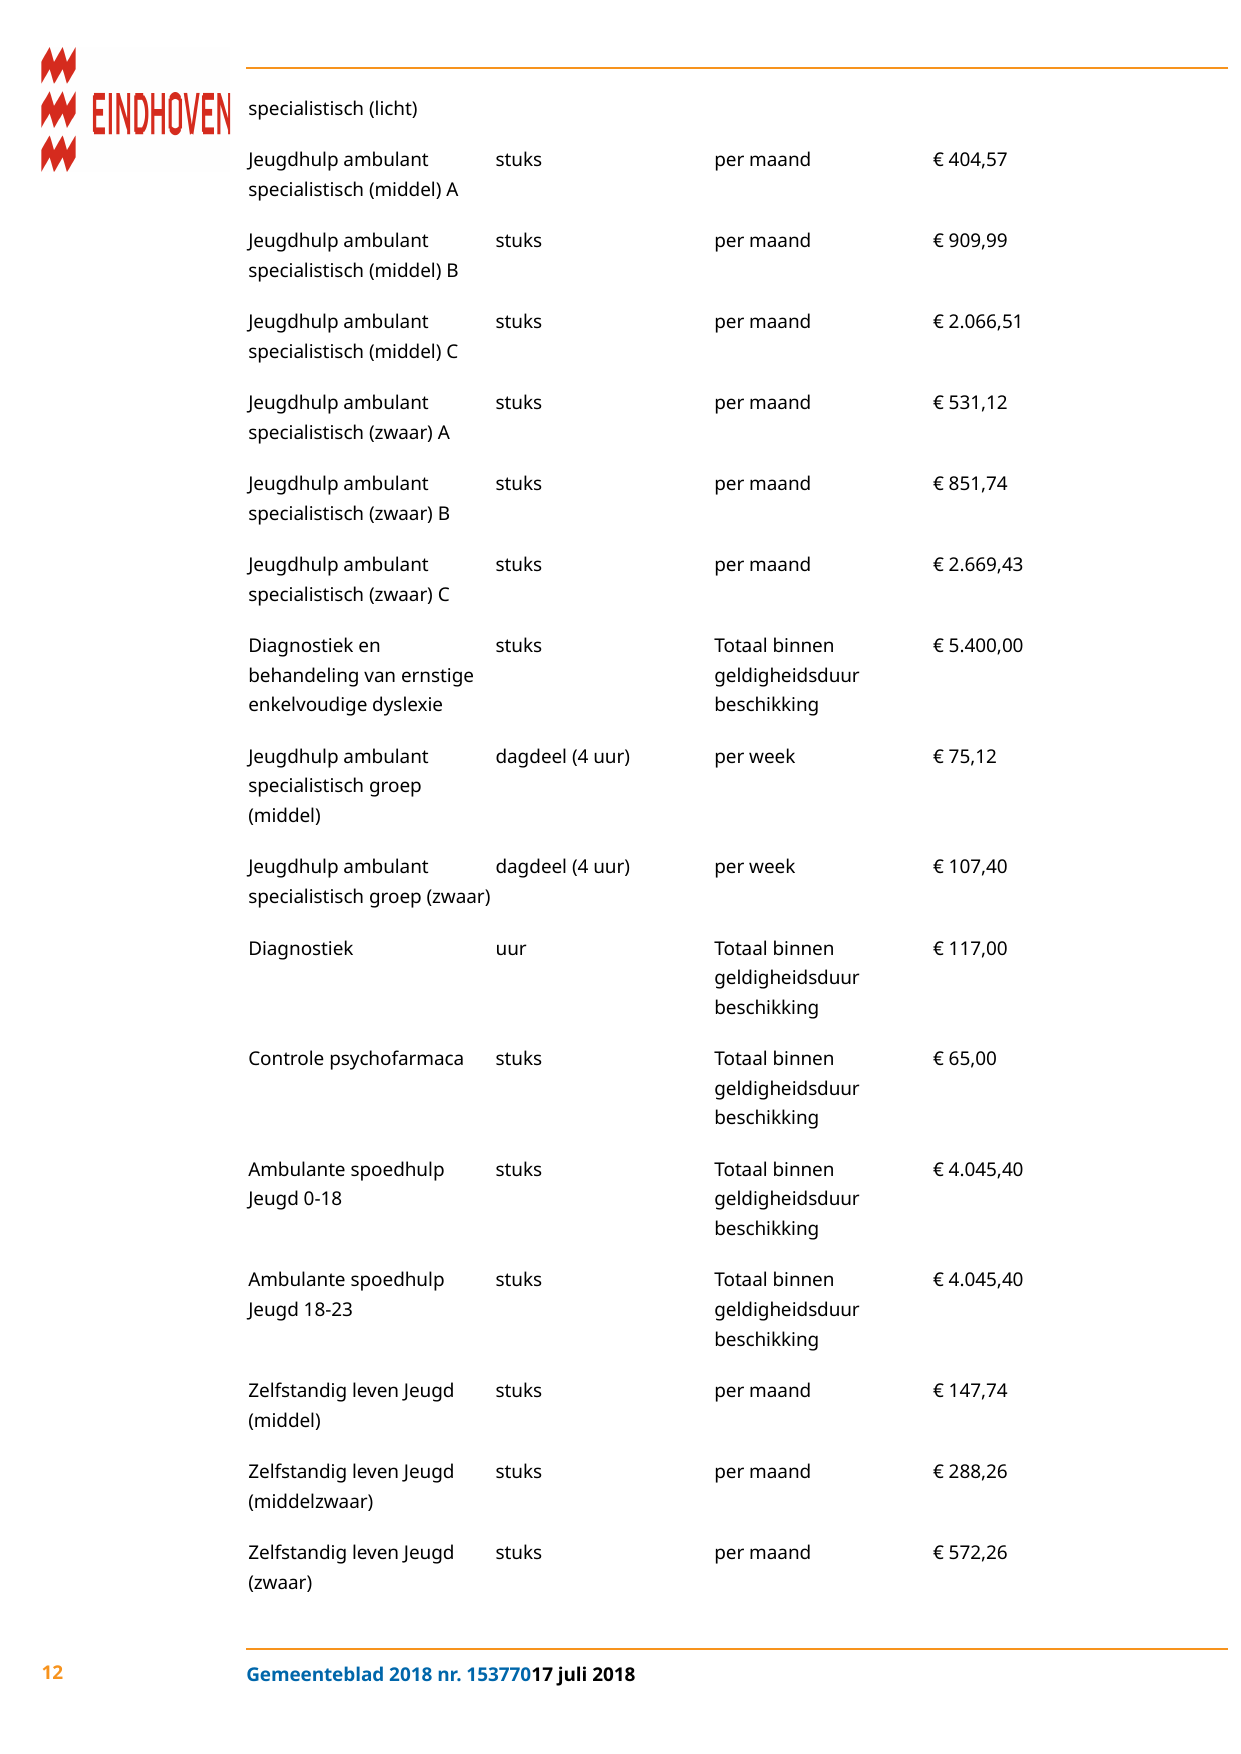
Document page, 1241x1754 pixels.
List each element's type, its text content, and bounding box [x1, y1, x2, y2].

table_cell [933, 526, 1152, 551]
table_cell Totaal binnen geldigheidsduur beschikking [714, 935, 933, 1020]
table_cell [248, 1433, 495, 1458]
table_cell € 288,26 [933, 1458, 1152, 1514]
table_cell [933, 95, 1152, 121]
table_cell [248, 1514, 495, 1539]
table_cell [248, 1020, 495, 1045]
table_cell € 572,26 [933, 1539, 1152, 1595]
table_cell € 107,40 [933, 854, 1152, 909]
table_cell Zelfstandig leven Jeugd (middelzwaar) [248, 1458, 495, 1514]
table_cell Totaal binnen geldigheidsduur beschikking [714, 1267, 933, 1352]
table_cell [714, 828, 933, 854]
table_cell per maand [714, 308, 933, 364]
table_cell [714, 1241, 933, 1267]
table_cell [495, 1352, 714, 1377]
table_cell [495, 1020, 714, 1045]
table_cell [714, 1020, 933, 1045]
table_cell Jeugdhulp ambulant specialistisch (middel) A [248, 146, 495, 202]
table_cell stuks [495, 633, 714, 717]
table_cell stuks [495, 1045, 714, 1130]
table_cell [495, 1241, 714, 1267]
table_cell per maand [714, 146, 933, 202]
table_cell [495, 1433, 714, 1458]
table_cell [933, 909, 1152, 935]
table_cell [248, 121, 495, 146]
table_cell [714, 1130, 933, 1156]
table_cell Totaal binnen geldigheidsduur beschikking [714, 1045, 933, 1130]
table_cell dagdeel (4 uur) [495, 743, 714, 828]
table_cell [248, 607, 495, 632]
table_cell € 4.045,40 [933, 1267, 1152, 1352]
table_cell [495, 283, 714, 308]
table_cell Controle psychofarmaca [248, 1045, 495, 1130]
table_cell [714, 121, 933, 146]
table_cell [495, 95, 714, 121]
table_cell € 909,99 [933, 227, 1152, 283]
table_cell [714, 364, 933, 389]
table_cell [714, 283, 933, 308]
table_cell [933, 1352, 1152, 1377]
table_cell [495, 121, 714, 146]
table_cell [495, 909, 714, 935]
table_cell per maand [714, 389, 933, 445]
table_cell [495, 202, 714, 227]
table_cell [495, 364, 714, 389]
table_cell stuks [495, 389, 714, 445]
table_cell per maand [714, 1539, 933, 1595]
table_cell stuks [495, 146, 714, 202]
table_cell per week [714, 854, 933, 909]
table_cell [495, 718, 714, 743]
table_cell per week [714, 743, 933, 828]
table_cell per maand [714, 227, 933, 283]
table_cell Jeugdhulp ambulant specialistisch groep (zwaar) [248, 854, 495, 909]
table_cell € 65,00 [933, 1045, 1152, 1130]
table_cell [714, 526, 933, 551]
table_cell € 2.066,51 [933, 308, 1152, 364]
table_cell Totaal binnen geldigheidsduur beschikking [714, 1156, 933, 1241]
table_cell dagdeel (4 uur) [495, 854, 714, 909]
table_cell Zelfstandig leven Jeugd (zwaar) [248, 1539, 495, 1595]
table_cell [714, 909, 933, 935]
table_cell [933, 718, 1152, 743]
table_cell Jeugdhulp ambulant specialistisch (middel) C [248, 308, 495, 364]
table_cell [933, 1433, 1152, 1458]
table_cell [714, 202, 933, 227]
table_cell [714, 607, 933, 632]
table_cell stuks [495, 1539, 714, 1595]
table_cell [248, 526, 495, 551]
table_cell stuks [495, 1377, 714, 1433]
table_cell € 404,57 [933, 146, 1152, 202]
table_cell € 851,74 [933, 470, 1152, 526]
table_cell Jeugdhulp ambulant specialistisch (zwaar) A [248, 389, 495, 445]
table_cell stuks [495, 308, 714, 364]
table_cell per maand [714, 1377, 933, 1433]
table_cell [714, 1433, 933, 1458]
table_cell stuks [495, 227, 714, 283]
table_cell € 75,12 [933, 743, 1152, 828]
table_cell Jeugdhulp ambulant specialistisch (zwaar) C [248, 551, 495, 607]
table_cell per maand [714, 470, 933, 526]
table_cell Totaal binnen geldigheidsduur beschikking [714, 633, 933, 717]
table_cell [495, 828, 714, 854]
table_cell Diagnostiek [248, 935, 495, 1020]
picture [41, 47, 231, 172]
table_cell € 147,74 [933, 1377, 1152, 1433]
table_cell € 4.045,40 [933, 1156, 1152, 1241]
table_cell Zelfstandig leven Jeugd (middel) [248, 1377, 495, 1433]
table_cell [933, 445, 1152, 470]
table_cell [933, 1241, 1152, 1267]
table_cell [248, 283, 495, 308]
table_cell Jeugdhulp ambulant specialistisch (middel) B [248, 227, 495, 283]
table_cell stuks [495, 1458, 714, 1514]
table_cell [248, 1241, 495, 1267]
table_cell [714, 1514, 933, 1539]
table_cell [714, 445, 933, 470]
table_cell € 2.669,43 [933, 551, 1152, 607]
table_cell per maand [714, 551, 933, 607]
table_cell stuks [495, 1156, 714, 1241]
table_cell Jeugdhulp ambulant specialistisch groep (middel) [248, 743, 495, 828]
table_cell [495, 1130, 714, 1156]
table_cell [933, 828, 1152, 854]
table_cell [248, 364, 495, 389]
table_cell € 531,12 [933, 389, 1152, 445]
table_cell [248, 828, 495, 854]
table_cell specialistisch (licht) [248, 95, 495, 121]
table_cell [933, 1514, 1152, 1539]
table_cell per maand [714, 1458, 933, 1514]
table_cell [495, 526, 714, 551]
table_cell [248, 445, 495, 470]
table_cell Ambulante spoedhulp Jeugd 18-23 [248, 1267, 495, 1352]
table_cell [714, 718, 933, 743]
table_cell uur [495, 935, 714, 1020]
table_cell [248, 202, 495, 227]
table_cell [248, 1352, 495, 1377]
table_cell [933, 283, 1152, 308]
table_cell Diagnostiek en behandeling van ernstige enkelvoudige dyslexie [248, 633, 495, 717]
table_cell [495, 445, 714, 470]
table_cell [933, 364, 1152, 389]
table_cell [248, 1130, 495, 1156]
table_cell Ambulante spoedhulp Jeugd 0-18 [248, 1156, 495, 1241]
table_cell [248, 909, 495, 935]
table_cell € 5.400,00 [933, 633, 1152, 717]
table_cell [933, 121, 1152, 146]
table_cell [933, 1130, 1152, 1156]
table_cell [714, 1352, 933, 1377]
table_cell stuks [495, 551, 714, 607]
table_cell [714, 95, 933, 121]
table_cell [248, 718, 495, 743]
table_cell [495, 607, 714, 632]
table_cell € 117,00 [933, 935, 1152, 1020]
table_cell [933, 1020, 1152, 1045]
table_cell [933, 607, 1152, 632]
table_cell Jeugdhulp ambulant specialistisch (zwaar) B [248, 470, 495, 526]
table_cell stuks [495, 470, 714, 526]
table_cell [495, 1514, 714, 1539]
table_cell [933, 202, 1152, 227]
table_cell stuks [495, 1267, 714, 1352]
